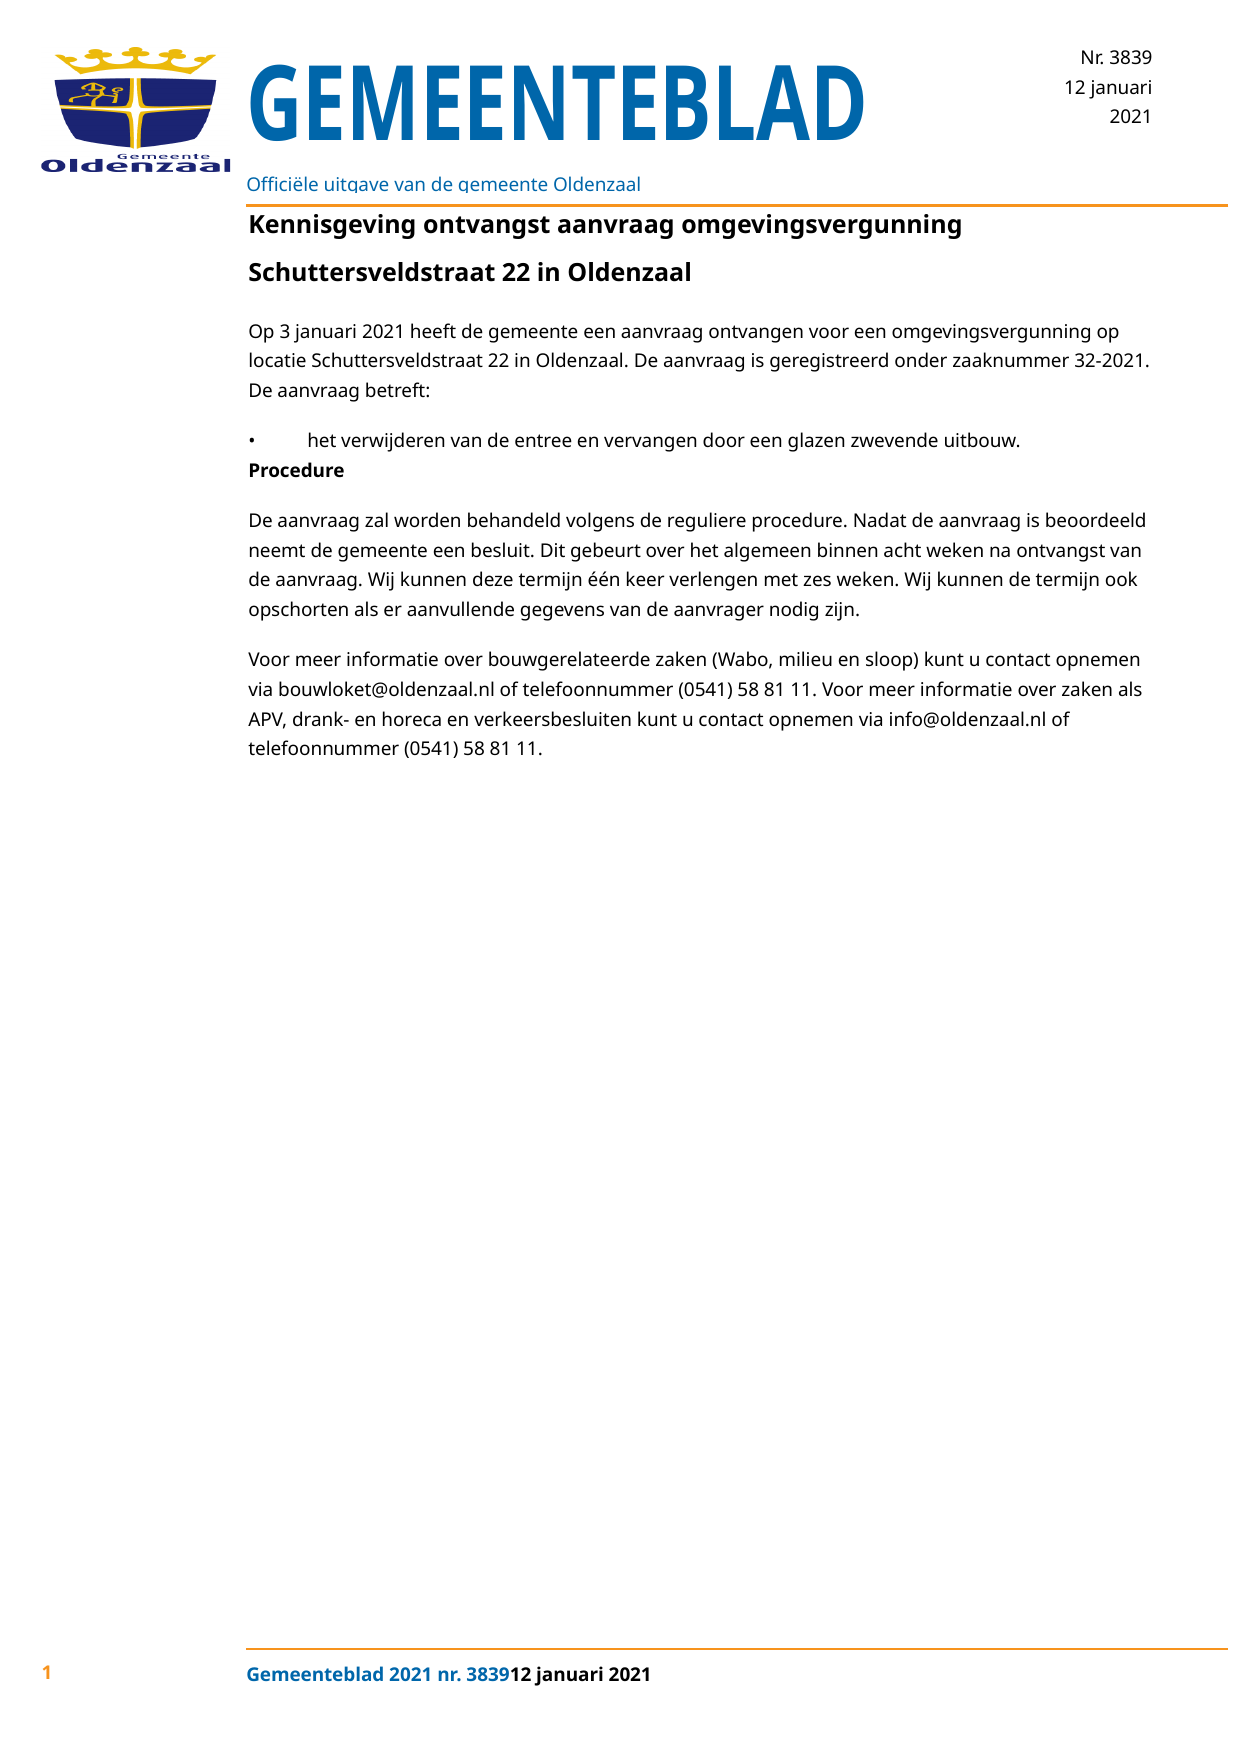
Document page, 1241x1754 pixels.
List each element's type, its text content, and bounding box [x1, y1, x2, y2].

text Op 3 januari 2021 heeft de gemeente een aanvraag ontvangen voor een omgevingsvergunning op locatie Schuttersveldstraat 22 in Oldenzaal. De aanvraag is geregistreerd onder zaaknummer 32-2021. De aanvraag betreft: [248, 318, 1152, 403]
text Kennisgeving ontvangst aanvraag omgevingsvergunning Schuttersveldstraat 22 in Oldenzaal [248, 207, 1152, 288]
list het verwijderen van de entree en vervangen door een glazen zwevende uitbouw. [248, 427, 1152, 453]
text De aanvraag zal worden behandeld volgens de reguliere procedure. Nadat de aanvraag is beoordeeld neemt de gemeente een besluit. Dit gebeurt over het algemeen binnen acht weken na ontvangst van de aanvraag. Wij kunnen deze termijn één keer verlengen met zes weken. Wij kunnen de termijn ook opschorten als er aanvullende gegevens van de aanvrager nodig zijn. [248, 507, 1152, 622]
picture [41, 47, 231, 172]
text Procedure [248, 457, 1152, 483]
text Voor meer informatie over bouwgerelateerde zaken (Wabo, milieu en sloop) kunt u contact opnemen via bouwloket@oldenzaal.nl of telefoonnummer (0541) 58 81 11. Voor meer informatie over zaken als APV, drank- en horeca en verkeersbesluiten kunt u contact opnemen via info@oldenzaal.nl of telefoonnummer (0541) 58 81 11. [248, 647, 1152, 761]
